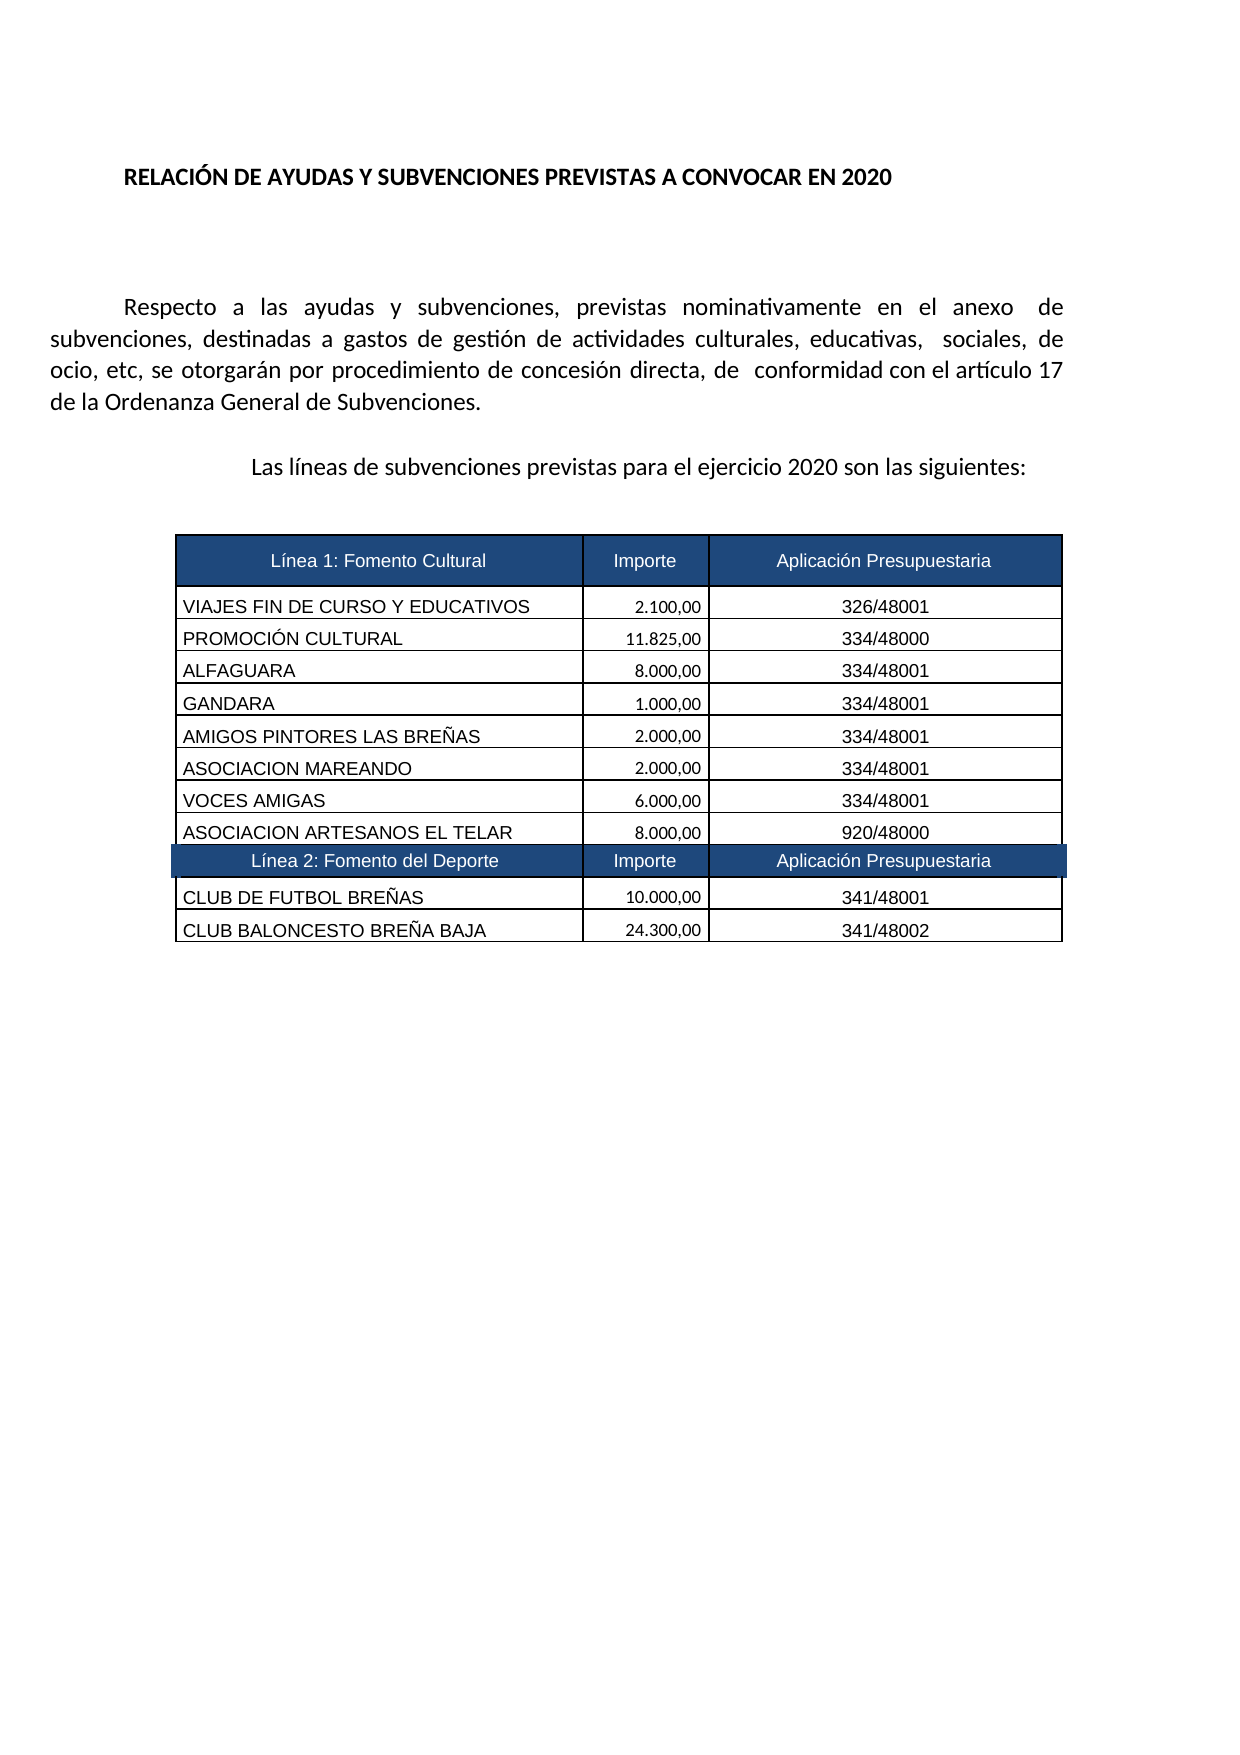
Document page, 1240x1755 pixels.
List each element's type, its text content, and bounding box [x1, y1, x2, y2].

table_cell ALFAGUARA [177, 651, 582, 682]
table_cell 2.000,00 [584, 716, 708, 747]
table_cell 8.000,00 [584, 813, 708, 844]
table_cell 1.000,00 [584, 684, 708, 714]
table_cell 6.000,00 [584, 781, 708, 811]
table_cell Aplicación Presupuestaria [710, 845, 1057, 876]
table_cell 334/48000 [710, 619, 1061, 650]
table_cell 334/48001 [710, 781, 1061, 811]
table_cell 2.000,00 [584, 748, 708, 779]
table_cell 326/48001 [710, 587, 1061, 617]
text Respecto a las ayudas y subvenciones, previstas nominativamente en el anexo de subvenciones, destinadas a gastos de gestión de actividades culturales, educativas, sociales, de ocio, etc, se otorgarán por procedimiento de concesión directa, de conformidad con el artículo 17 de la Ordenanza General de Subvenciones. [50, 291, 1064, 417]
table_header Aplicación Presupuestaria [710, 536, 1061, 585]
table_cell VOCES AMIGAS [177, 781, 582, 811]
table_cell CLUB BALONCESTO BREÑA BAJA [177, 910, 582, 941]
table_cell 11.825,00 [584, 619, 708, 650]
table_cell 8.000,00 [584, 651, 708, 682]
table_cell 10.000,00 [584, 878, 708, 908]
table_cell Importe [584, 845, 708, 876]
table_cell CLUB DE FUTBOL BREÑAS [177, 878, 582, 908]
table_cell PROMOCIÓN CULTURAL [177, 619, 582, 650]
table_cell 334/48001 [710, 748, 1061, 779]
table_cell 341/48002 [710, 910, 1061, 941]
table_cell 24.300,00 [584, 910, 708, 941]
table_cell ASOCIACION ARTESANOS EL TELAR [177, 813, 582, 844]
table_cell 920/48000 [710, 813, 1061, 844]
table_cell 334/48001 [710, 716, 1061, 747]
table_cell 334/48001 [710, 684, 1061, 714]
table_cell 334/48001 [710, 651, 1061, 682]
table_cell Línea 2: Fomento del Deporte [181, 845, 582, 876]
table_header Línea 1: Fomento Cultural [177, 536, 582, 585]
text Las líneas de subvenciones previstas para el ejercicio 2020 son las siguientes: [251, 451, 1196, 481]
table_cell GANDARA [177, 684, 582, 714]
table_cell 341/48001 [710, 878, 1061, 908]
table_cell 2.100,00 [584, 587, 708, 617]
table_cell AMIGOS PINTORES LAS BREÑAS [177, 716, 582, 747]
table_cell VIAJES FIN DE CURSO Y EDUCATIVOS [177, 587, 582, 617]
text RELACIÓN DE AYUDAS Y SUBVENCIONES PREVISTAS A CONVOCAR EN 2020 [50, 161, 1064, 191]
table_cell ASOCIACION MAREANDO [177, 748, 582, 779]
table_header Importe [584, 536, 708, 585]
